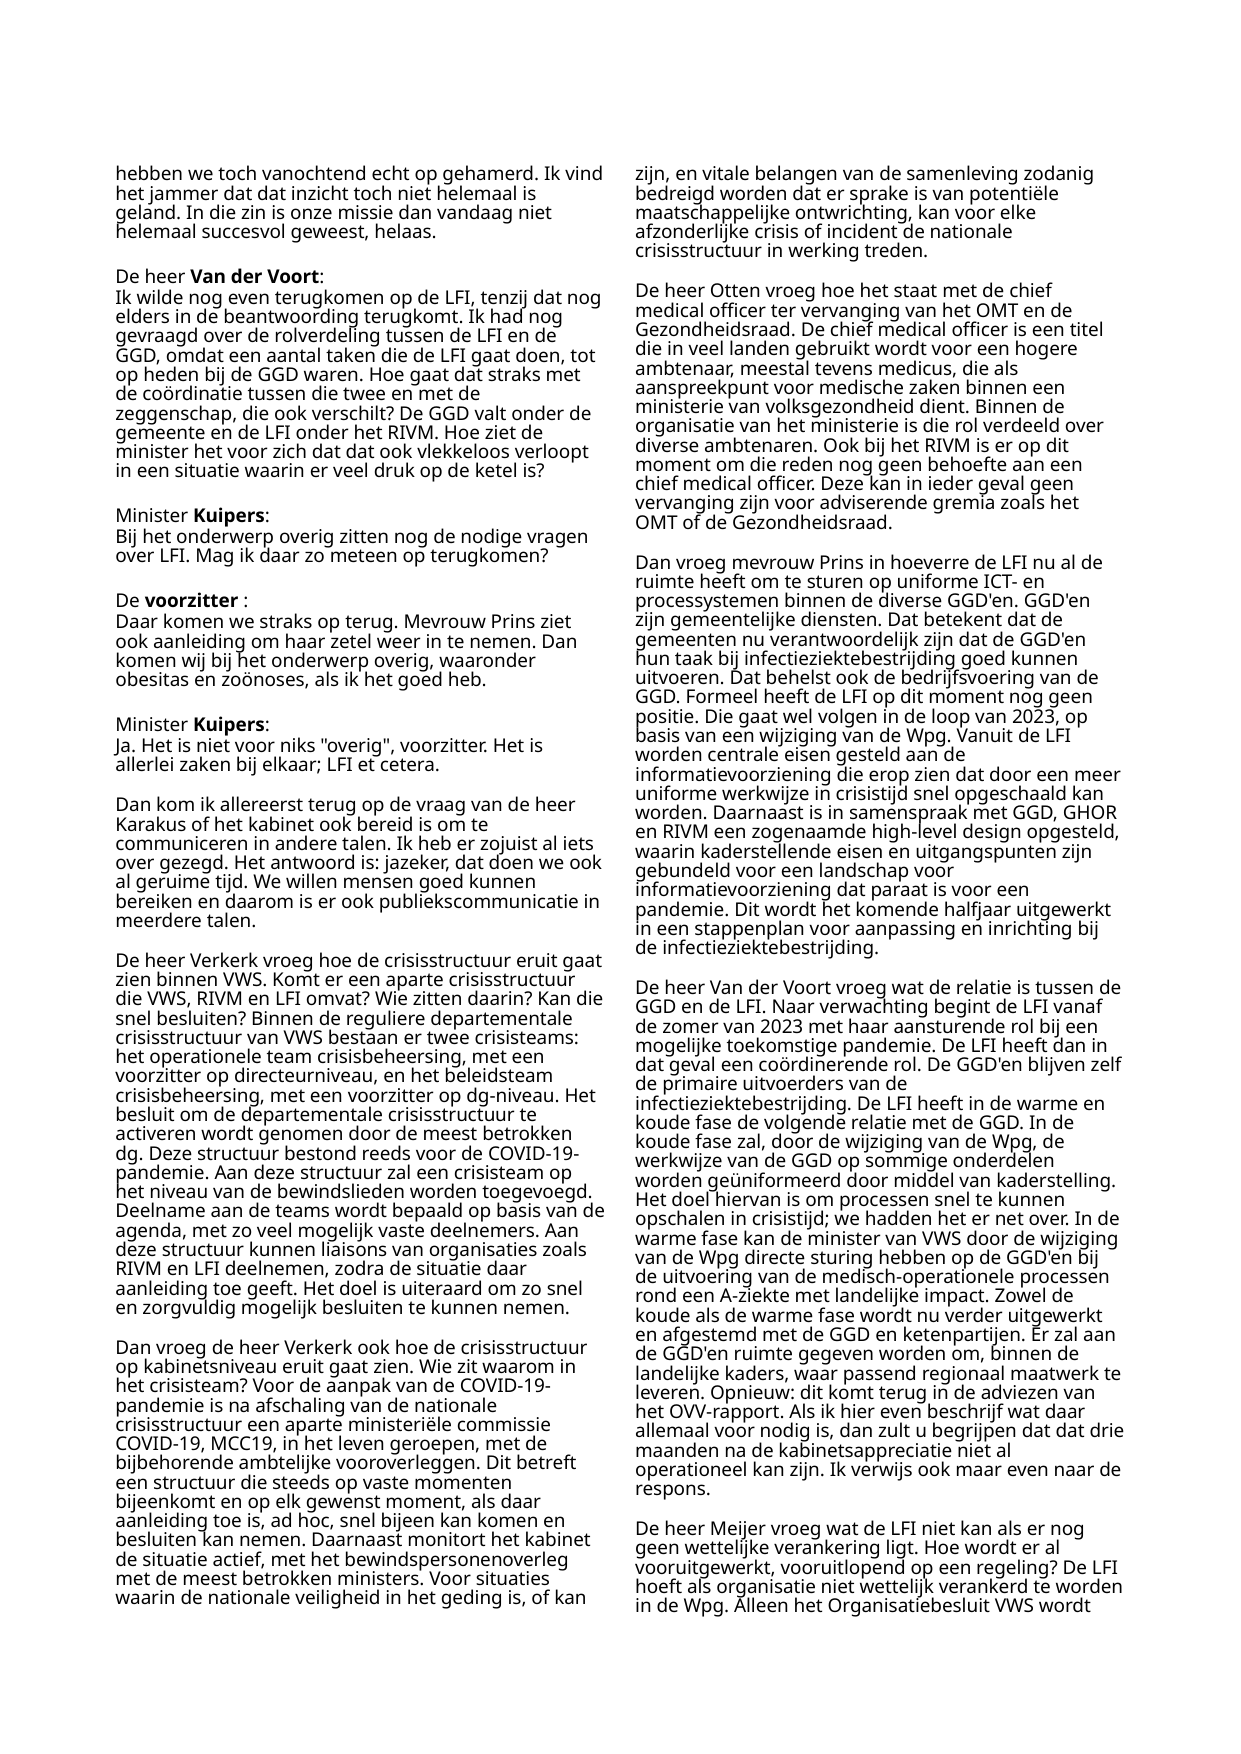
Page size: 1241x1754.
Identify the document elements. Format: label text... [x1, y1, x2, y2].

text hebben we toch vanochtend echt op gehamerd. Ik vind het jammer dat dat inzicht toch niet helemaal is geland. In die zin is onze missie dan vandaag niet helemaal succesvol geweest, helaas. [115, 165, 605, 242]
text Dan kom ik allereerst terug op de vraag van de heer Karakus of het kabinet ook bereid is om te communiceren in andere talen. Ik heb er zojuist al iets over gezegd. Het antwoord is: jazeker, dat doen we ook al geruime tijd. We willen mensen goed kunnen bereiken en daarom is er ook publiekscommunicatie in meerdere talen. [115, 796, 605, 931]
text Dan vroeg mevrouw Prins in hoeverre de LFI nu al de ruimte heeft om te sturen op uniforme ICT- en processystemen binnen de diverse GGD'en. GGD'en zijn gemeentelijke diensten. Dat betekent dat de gemeenten nu verantwoordelijk zijn dat de GGD'en hun taak bij infectieziektebestrijding goed kunnen uitvoeren. Dat behelst ook de bedrijfsvoering van de GGD. Formeel heeft de LFI op dit moment nog geen positie. Die gaat wel volgen in de loop van 2023, op basis van een wijziging van de Wpg. Vanuit de LFI worden centrale eisen gesteld aan de informatievoorziening die erop zien dat door een meer uniforme werkwijze in crisistijd snel opgeschaald kan worden. Daarnaast is in samenspraak met GGD, GHOR en RIVM een zogenaamde high-level design opgesteld, waarin kaderstellende eisen en uitgangspunten zijn gebundeld voor een landschap voor informatievoorziening dat paraat is voor een pandemie. Dit wordt het komende halfjaar uitgewerkt in een stappenplan voor aanpassing en inrichting bij de infectieziektebestrijding. [635, 554, 1125, 958]
text Ik wilde nog even terugkomen op de LFI, tenzij dat nog elders in de beantwoording terugkomt. Ik had nog gevraagd over de rolverdeling tussen de LFI en de GGD, omdat een aantal taken die de LFI gaat doen, tot op heden bij de GGD waren. Hoe gaat dat straks met de coördinatie tussen die twee en met de zeggenschap, die ook verschilt? De GGD valt onder de gemeente en de LFI onder het RIVM. Hoe ziet de minister het voor zich dat dat ook vlekkeloos verloopt in een situatie waarin er veel druk op de ketel is? [115, 289, 605, 482]
text Daar komen we straks op terug. Mevrouw Prins ziet ook aanleiding om haar zetel weer in te nemen. Dan komen wij bij het onderwerp overig, waaronder obesitas en zoönoses, als ik het goed heb. [115, 613, 605, 690]
text Ja. Het is niet voor niks "overig", voorzitter. Het is allerlei zaken bij elkaar; LFI et cetera. [115, 737, 605, 776]
text Minister Kuipers: [115, 711, 605, 737]
text De heer Otten vroeg hoe het staat met de chief medical officer ter vervanging van het OMT en de Gezondheidsraad. De chief medical officer is een titel die in veel landen gebruikt wordt voor een hogere ambtenaar, meestal tevens medicus, die als aanspreekpunt voor medische zaken binnen een ministerie van volksgezondheid dient. Binnen de organisatie van het ministerie is die rol verdeeld over diverse ambtenaren. Ook bij het RIVM is er op dit moment om die reden nog geen behoefte aan een chief medical officer. Deze kan in ieder geval geen vervanging zijn voor adviserende gremia zoals het OMT of de Gezondheidsraad. [635, 282, 1125, 533]
text Minister Kuipers: [115, 502, 605, 528]
text De heer Verkerk vroeg hoe de crisisstructuur eruit gaat zien binnen VWS. Komt er een aparte crisisstructuur die VWS, RIVM en LFI omvat? Wie zitten daarin? Kan die snel besluiten? Binnen de reguliere departementale crisisstructuur van VWS bestaan er twee crisisteams: het operationele team crisisbeheersing, met een voorzitter op directeurniveau, en het beleidsteam crisisbeheersing, met een voorzitter op dg-niveau. Het besluit om de departementale crisisstructuur te activeren wordt genomen door de meest betrokken dg. Deze structuur bestond reeds voor de COVID-19-pandemie. Aan deze structuur zal een crisisteam op het niveau van de bewindslieden worden toegevoegd. Deelname aan de teams wordt bepaald op basis van de agenda, met zo veel mogelijk vaste deelnemers. Aan deze structuur kunnen liaisons van organisaties zoals RIVM en LFI deelnemen, zodra de situatie daar aanleiding toe geeft. Het doel is uiteraard om zo snel en zorgvuldig mogelijk besluiten te kunnen nemen. [115, 952, 605, 1318]
text zijn, en vitale belangen van de samenleving zodanig bedreigd worden dat er sprake is van potentiële maatschappelijke ontwrichting, kan voor elke afzonderlijke crisis of incident de nationale crisisstructuur in werking treden. [635, 165, 1125, 262]
text De heer Meijer vroeg wat de LFI niet kan als er nog geen wettelijke verankering ligt. Hoe wordt er al vooruitgewerkt, vooruitlopend op een regeling? De LFI hoeft als organisatie niet wettelijk verankerd te worden in de Wpg. Alleen het Organisatiebesluit VWS wordt [635, 1520, 1125, 1616]
text Bij het onderwerp overig zitten nog de nodige vragen over LFI. Mag ik daar zo meteen op terugkomen? [115, 528, 605, 567]
text De heer Van der Voort: [115, 263, 605, 289]
text De heer Van der Voort vroeg wat de relatie is tussen de GGD en de LFI. Naar verwachting begint de LFI vanaf de zomer van 2023 met haar aansturende rol bij een mogelijke toekomstige pandemie. De LFI heeft dan in dat geval een coördinerende rol. De GGD'en blijven zelf de primaire uitvoerders van de infectieziektebestrijding. De LFI heeft in de warme en koude fase de volgende relatie met de GGD. In de koude fase zal, door de wijziging van de Wpg, de werkwijze van de GGD op sommige onderdelen worden geüniformeerd door middel van kaderstelling. Het doel hiervan is om processen snel te kunnen opschalen in crisistijd; we hadden het er net over. In de warme fase kan de minister van VWS door de wijziging van de Wpg directe sturing hebben op de GGD'en bij de uitvoering van de medisch-operationele processen rond een A-ziekte met landelijke impact. Zowel de koude als de warme fase wordt nu verder uitgewerkt en afgestemd met de GGD en ketenpartijen. Er zal aan de GGD'en ruimte gegeven worden om, binnen de landelijke kaders, waar passend regionaal maatwerk te leveren. Opnieuw: dit komt terug in de adviezen van het OVV-rapport. Als ik hier even beschrijf wat daar allemaal voor nodig is, dan zult u begrijpen dat dat drie maanden na de kabinetsappreciatie niet al operationeel kan zijn. Ik verwijs ook maar even naar de respons. [635, 979, 1125, 1499]
text Dan vroeg de heer Verkerk ook hoe de crisisstructuur op kabinetsniveau eruit gaat zien. Wie zit waarom in het crisisteam? Voor de aanpak van de COVID-19-pandemie is na afschaling van de nationale crisisstructuur een aparte ministeriële commissie COVID-19, MCC19, in het leven geroepen, met de bijbehorende ambtelijke vooroverleggen. Dit betreft een structuur die steeds op vaste momenten bijeenkomt en op elk gewenst moment, als daar aanleiding toe is, ad hoc, snel bijeen kan komen en besluiten kan nemen. Daarnaast monitort het kabinet de situatie actief, met het bewindspersonenoverleg met de meest betrokken ministers. Voor situaties waarin de nationale veiligheid in het geding is, of kan [115, 1339, 605, 1608]
text De voorzitter : [115, 588, 605, 613]
